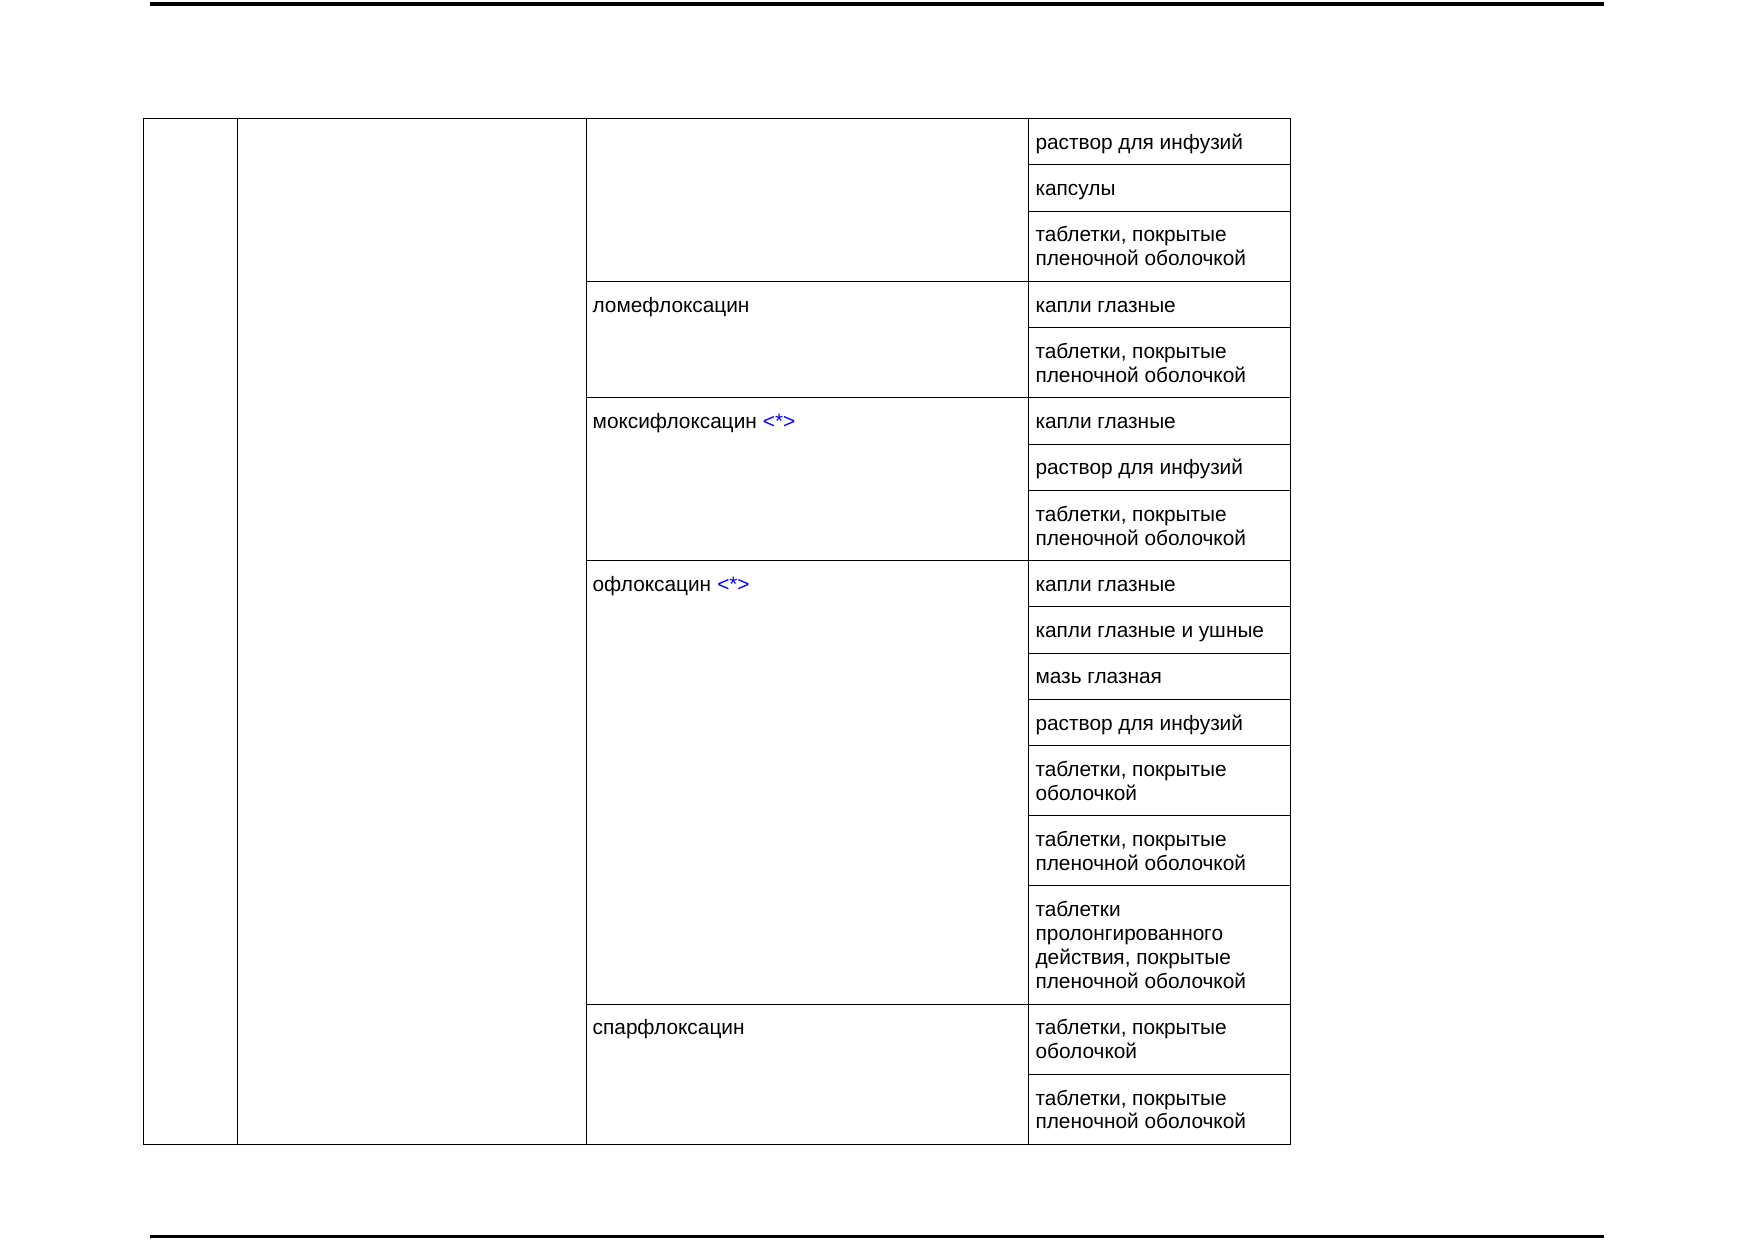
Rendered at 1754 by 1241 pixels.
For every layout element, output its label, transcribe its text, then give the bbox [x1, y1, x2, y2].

table_cell [587, 119, 1028, 281]
table_cell таблетки, покрытые пленочной оболочкой [1029, 816, 1290, 885]
table_cell ломефлоксацин [587, 282, 1028, 397]
table_cell таблетки, покрытые пленочной оболочкой [1029, 212, 1290, 281]
table_cell [144, 119, 237, 1144]
table_cell офлоксацин <*> [587, 561, 1028, 1003]
table_cell капли глазные и ушные [1029, 607, 1290, 652]
table_cell мазь глазная [1029, 654, 1290, 699]
table_cell раствор для инфузий [1029, 119, 1290, 164]
table_cell таблетки пролонгированного действия, покрытые пленочной оболочкой [1029, 886, 1290, 1003]
table_cell капли глазные [1029, 282, 1290, 327]
table_cell спарфлоксацин [587, 1005, 1028, 1144]
table_cell таблетки, покрытые пленочной оболочкой [1029, 1075, 1290, 1144]
table_cell таблетки, покрытые пленочной оболочкой [1029, 491, 1290, 560]
table_cell раствор для инфузий [1029, 445, 1290, 490]
table_cell таблетки, покрытые оболочкой [1029, 746, 1290, 815]
table_cell капли глазные [1029, 398, 1290, 443]
table_cell капли глазные [1029, 561, 1290, 606]
table_cell раствор для инфузий [1029, 700, 1290, 745]
table_cell моксифлоксацин <*> [587, 398, 1028, 560]
table_cell таблетки, покрытые пленочной оболочкой [1029, 328, 1290, 397]
table_cell таблетки, покрытые оболочкой [1029, 1005, 1290, 1074]
table_cell [238, 119, 586, 1144]
table_cell капсулы [1029, 165, 1290, 211]
